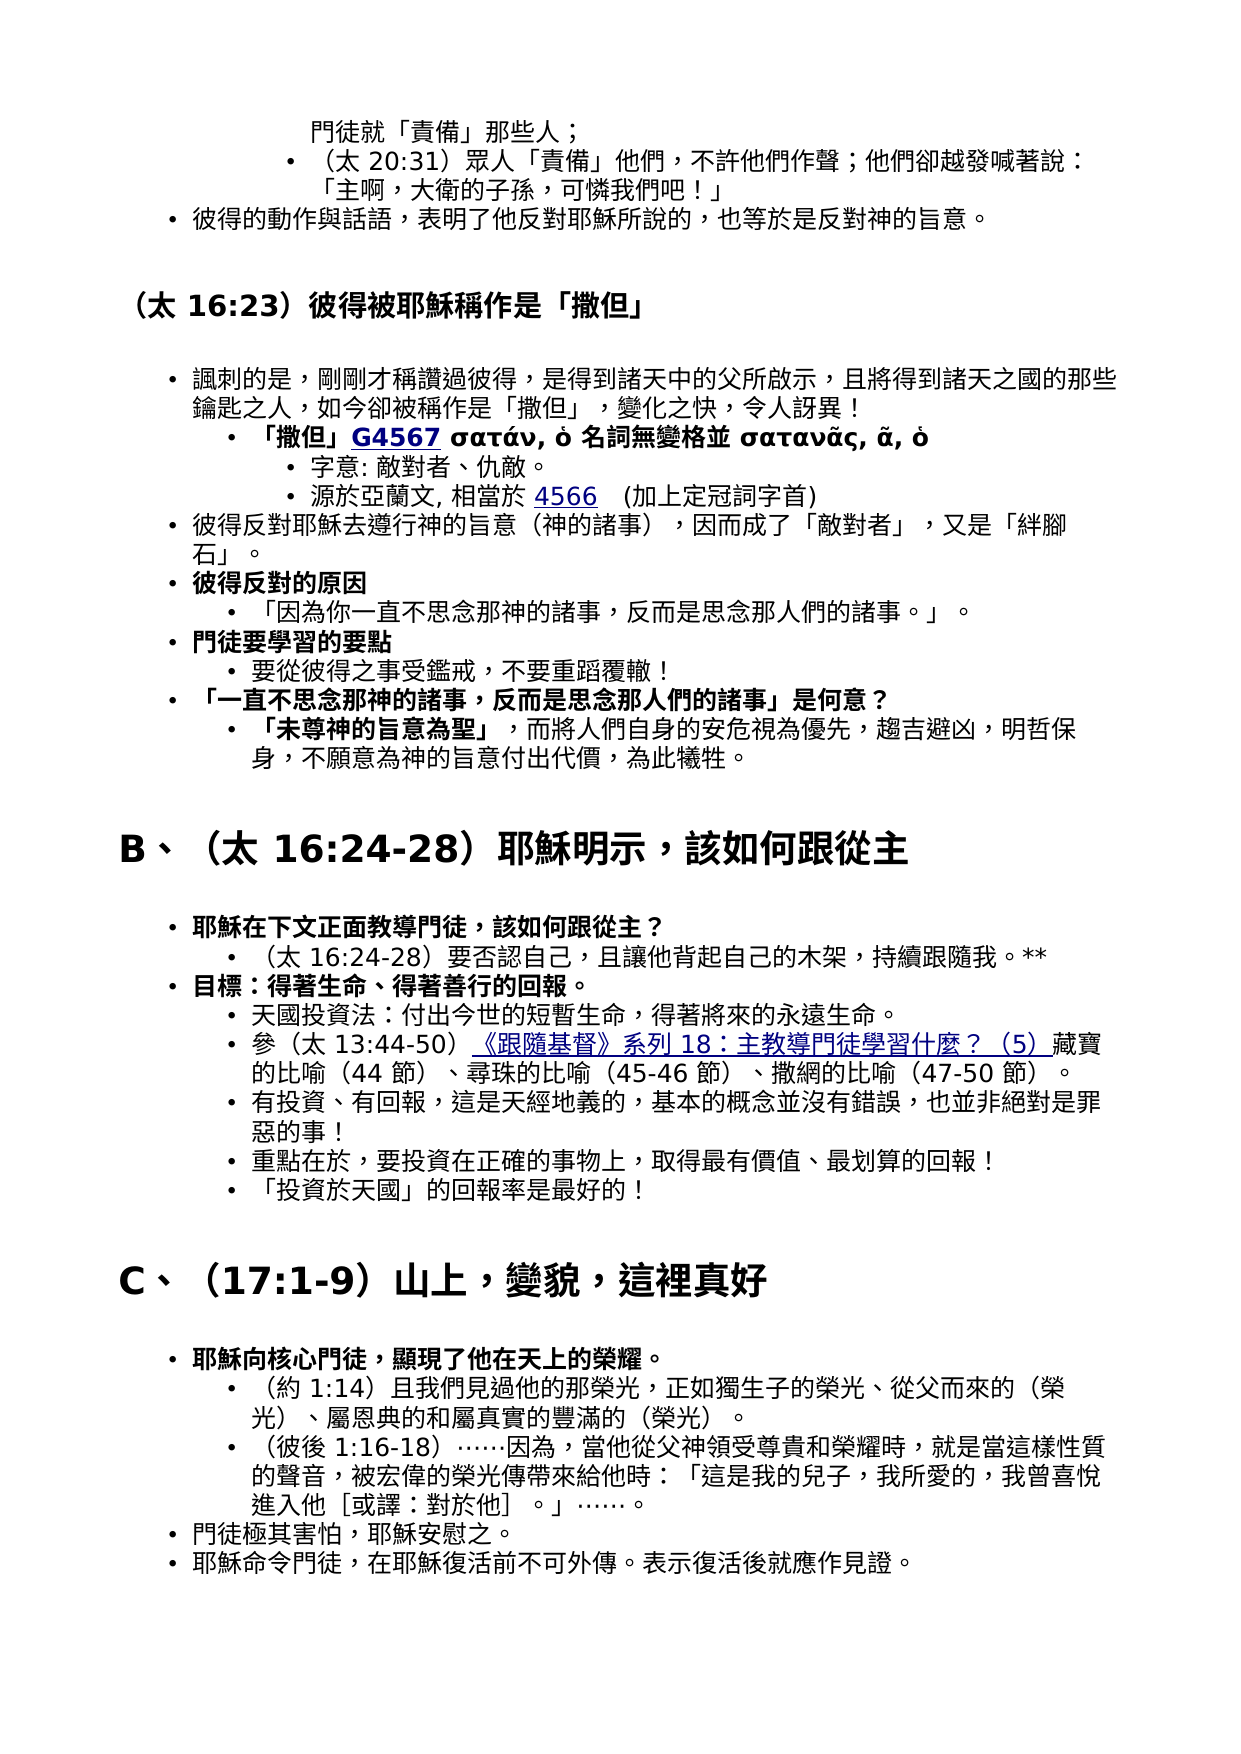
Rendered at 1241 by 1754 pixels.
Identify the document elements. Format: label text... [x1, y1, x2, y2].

list 參（太 13:44-50）《跟隨基督》系列 18：主教導門徒學習什麼？（5）藏寶的比喻（44 節）、尋珠的比喻（45-46 節）、撒網的比喻（47-50 節）。 [236, 1030, 1122, 1089]
list 要從彼得之事受鑑戒，不要重蹈覆轍！ [236, 657, 1122, 686]
list 「投資於天國」的回報率是最好的！ [236, 1176, 1122, 1205]
list 耶穌在下文正面教導門徒，該如何跟從主？ [177, 914, 1122, 943]
list 門徒極其害怕，耶穌安慰之。 [177, 1520, 1122, 1549]
list 門徒要學習的要點 [177, 628, 1122, 657]
list 有投資、有回報，這是天經地義的，基本的概念並沒有錯誤，也並非絕對是罪惡的事！ [236, 1089, 1122, 1147]
list 門徒就「責備」那些人； [295, 118, 1122, 147]
subtitle C、（17:1-9）山上，變貌，這裡真好 [118, 1260, 1122, 1303]
list 耶穌向核心門徒，顯現了他在天上的榮耀。 [177, 1345, 1122, 1374]
list 耶穌命令門徒，在耶穌復活前不可外傳。表示復活後就應作見證。 [177, 1549, 1122, 1579]
list 彼得反對的原因 [177, 569, 1122, 598]
subtitle （太 16:23）彼得被耶穌稱作是「撒但」 [118, 289, 1122, 323]
list 字意: 敵對者、仇敵。 [295, 453, 1122, 482]
list 「一直不思念那神的諸事，反而是思念那人們的諸事」是何意？ [177, 686, 1122, 715]
list 彼得的動作與話語，表明了他反對耶穌所說的，也等於是反對神的旨意。 [177, 206, 1122, 235]
list 「未尊神的旨意為聖」，而將人們自身的安危視為優先，趨吉避凶，明哲保身，不願意為神的旨意付出代價，為此犧牲。 [236, 715, 1122, 773]
list 彼得反對耶穌去遵行神的旨意（神的諸事），因而成了「敵對者」，又是「絆腳石」。 [177, 511, 1122, 569]
list 目標：得著生命、得著善行的回報。 [177, 972, 1122, 1001]
list 源於亞蘭文, 相當於 4566 (加上定冠詞字首) [295, 482, 1122, 511]
list 重點在於，要投資在正確的事物上，取得最有價值、最划算的回報！ [236, 1147, 1122, 1176]
list 天國投資法：付出今世的短暫生命，得著將來的永遠生命。 [236, 1001, 1122, 1030]
list （太 16:24-28）要否認自己，且讓他背起自己的木架，持續跟隨我。** [236, 943, 1122, 972]
list 「因為你一直不思念那神的諸事，反而是思念那人們的諸事。」。 [236, 598, 1122, 628]
list 諷刺的是，剛剛才稱讚過彼得，是得到諸天中的父所啟示，且將得到諸天之國的那些鑰匙之人，如今卻被稱作是「撒但」，變化之快，令人訝異！ [177, 365, 1122, 423]
list 「撒但」G4567 σατάν, ὁ 名詞無變格並 σατανᾶς, ᾶ, ὁ [236, 423, 1122, 453]
list （約 1:14）且我們見過他的那榮光，正如獨生子的榮光、從父而來的（榮光）、屬恩典的和屬真實的豐滿的（榮光）。 [236, 1374, 1122, 1433]
list （太 20:31）眾人「責備」他們，不許他們作聲；他們卻越發喊著說：「主啊，大衛的子孫，可憐我們吧！」 [295, 147, 1122, 206]
list （彼後 1:16-18）⋯⋯因為，當他從父神領受尊貴和榮耀時，就是當這樣性質的聲音，被宏偉的榮光傳帶來給他時：「這是我的兒子，我所愛的，我曾喜悅進入他［或譯：對於他］。」⋯⋯。 [236, 1433, 1122, 1520]
subtitle B、（太 16:24-28）耶穌明示，該如何跟從主 [118, 828, 1122, 872]
